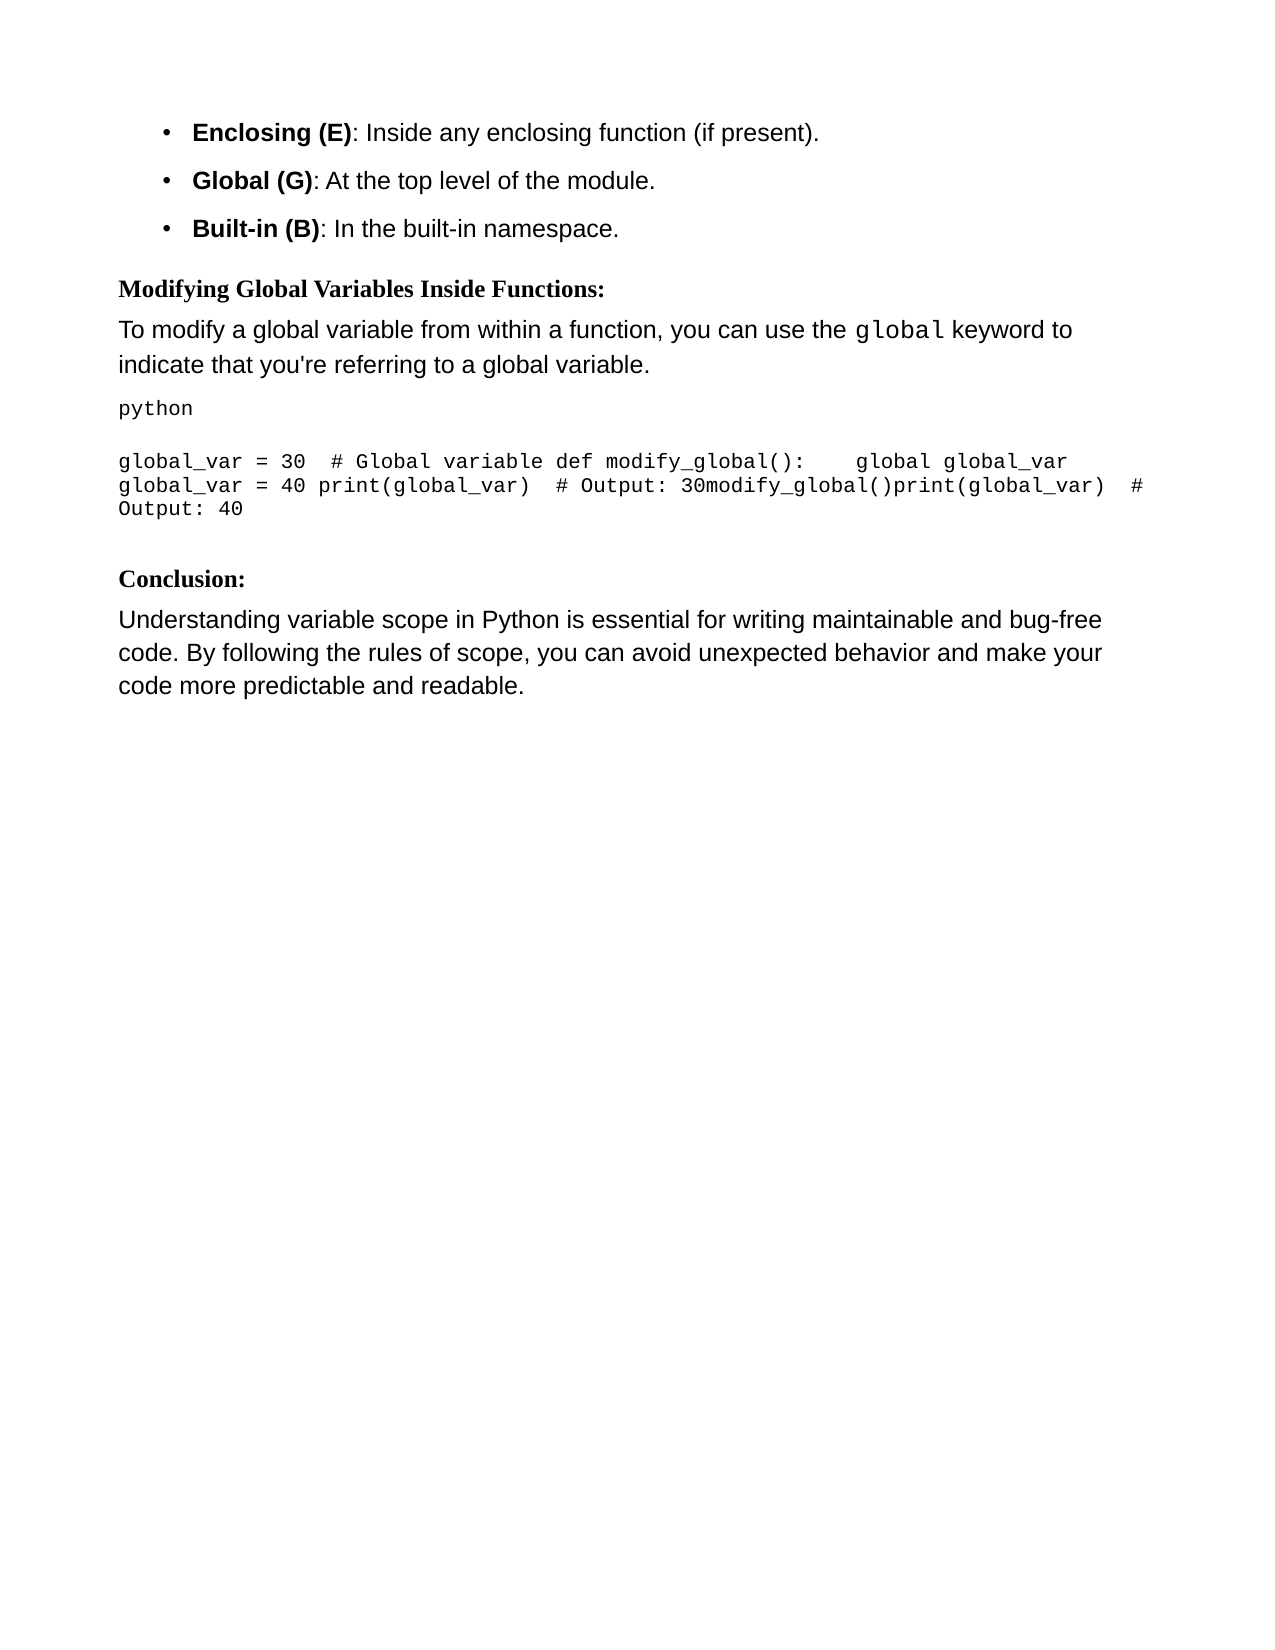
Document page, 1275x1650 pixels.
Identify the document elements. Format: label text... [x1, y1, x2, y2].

list Global (G): At the top level of the module. [162, 166, 1157, 195]
text global_var = 30 # Global variable def modify_global(): global global_var global_var = 40 print(global_var) # Output: 30modify_global()print(global_var) # Output: 40 [118, 451, 1157, 522]
text python [118, 398, 1157, 421]
text Understanding variable scope in Python is essential for writing maintainable and bug-free code. By following the rules of scope, you can avoid unexpected behavior and make your code more predictable and readable. [118, 605, 1157, 700]
list Built-in (B): In the built-in namespace. [162, 213, 1157, 242]
list Enclosing (E): Inside any enclosing function (if present). [162, 118, 1157, 147]
subtitle Modifying Global Variables Inside Functions: [118, 274, 1157, 302]
subtitle Conclusion: [118, 564, 1157, 593]
text To modify a global variable from within a function, you can use the global keyword to indicate that you're referring to a global variable. [118, 315, 1157, 379]
